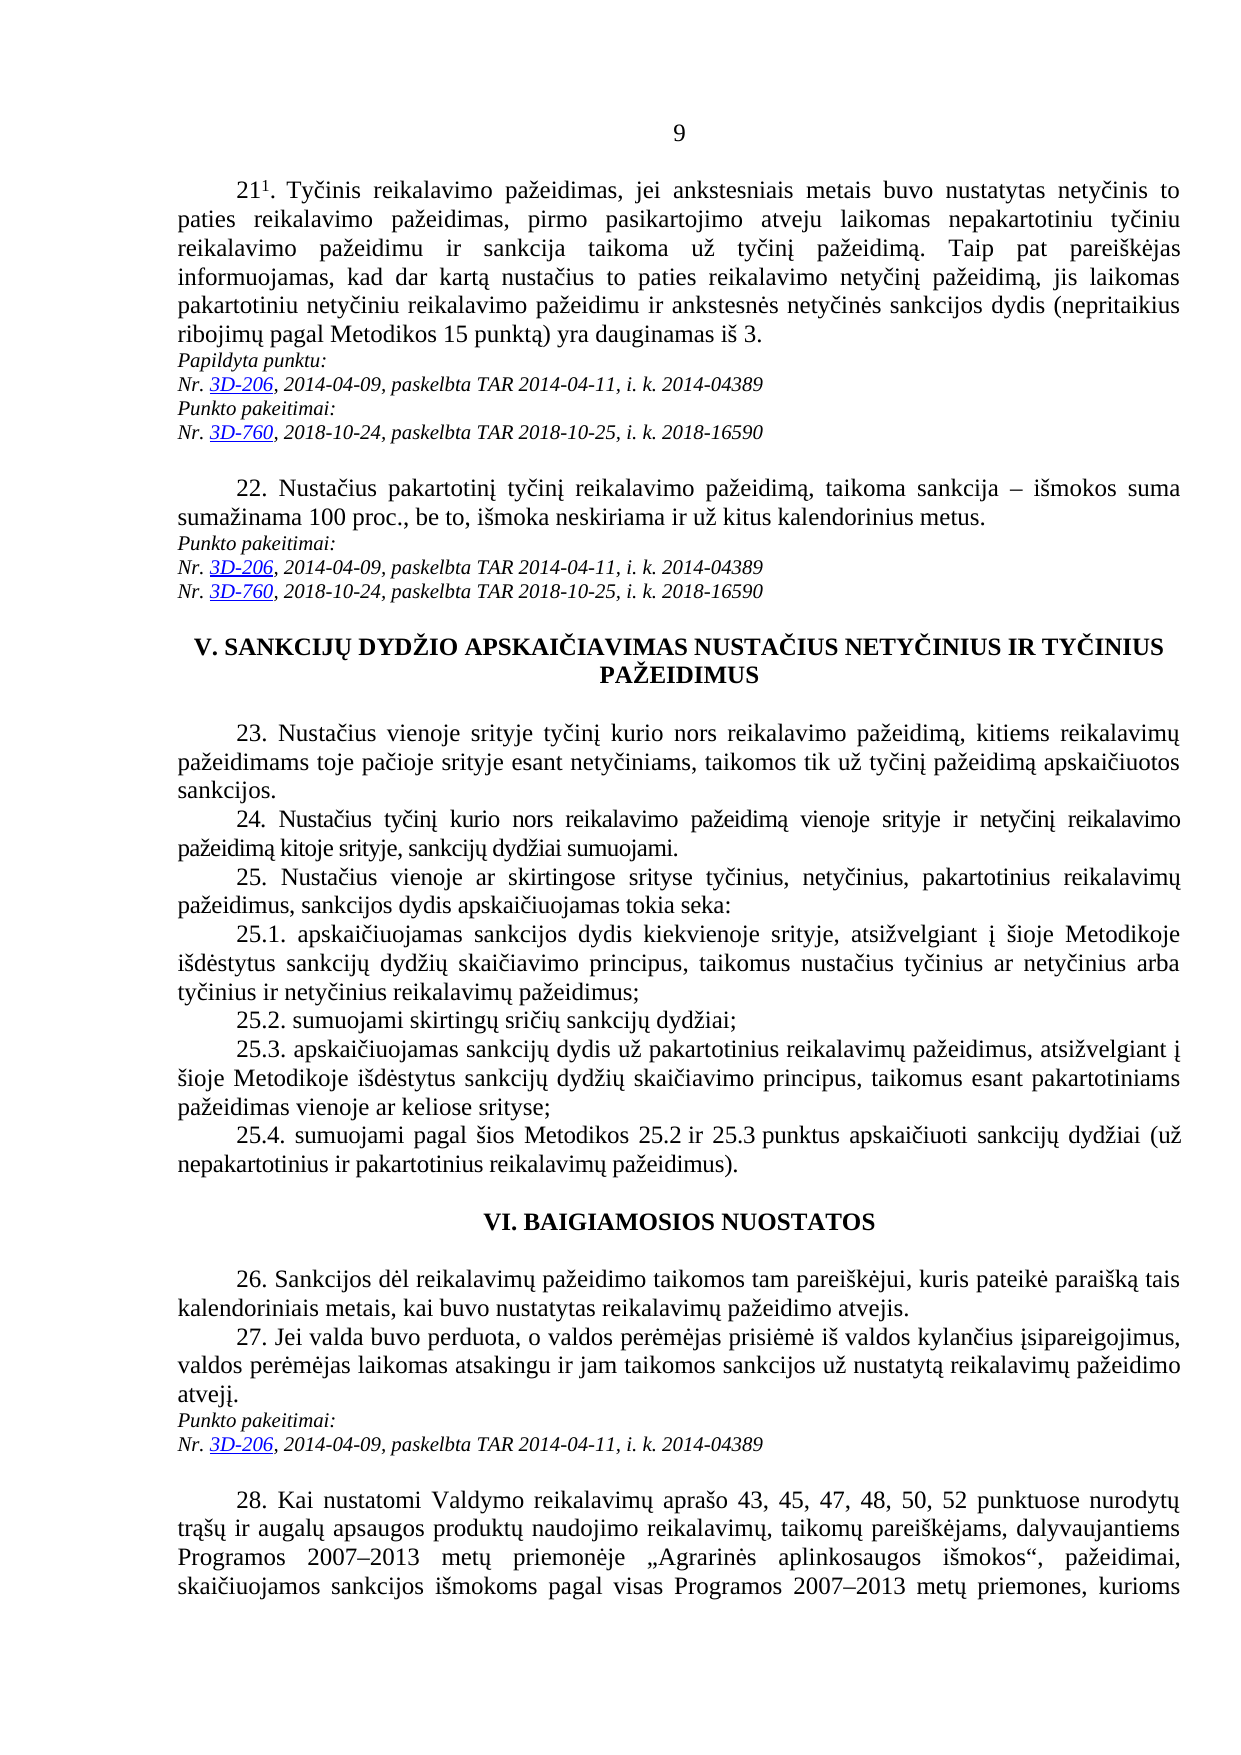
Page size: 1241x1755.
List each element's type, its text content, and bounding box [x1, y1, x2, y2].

text 24. Nustačius tyčinį kurio nors reikalavimo pažeidimą vienoje srityje ir netyčinį reikalavimo pažeidimą kitoje srityje, sankcijų dydžiai sumuojami. [177, 804, 1181, 862]
text VI. Baigiamosios Nuostatos [177, 1207, 1181, 1235]
text Nr. 3D-206, 2014-04-09, paskelbta TAR 2014-04-11, i. k. 2014-04389 [177, 372, 1181, 396]
text Nr. 3D-760, 2018-10-24, paskelbta TAR 2018-10-25, i. k. 2018-16590 [177, 420, 1181, 444]
text 23. Nustačius vienoje srityje tyčinį kurio nors reikalavimo pažeidimą, kitiems reikalavimų pažeidimams toje pačioje srityje esant netyčiniams, taikomos tik už tyčinį pažeidimą apskaičiuotos sankcijos. [177, 718, 1181, 804]
text Nr. 3D-206, 2014-04-09, paskelbta TAR 2014-04-11, i. k. 2014-04389 [177, 1432, 1181, 1456]
text 25.4. sumuojami pagal šios Metodikos 25.2 ir 25.3 punktus apskaičiuoti sankcijų dydžiai (už nepakartotinius ir pakartotinius reikalavimų pažeidimus). [177, 1120, 1181, 1178]
text Punkto pakeitimai: [177, 1408, 1181, 1432]
text 25.2. sumuojami skirtingų sričių sankcijų dydžiai; [177, 1005, 1181, 1034]
text Papildyta punktu: [177, 348, 1181, 372]
text Nr. 3D-760, 2018-10-24, paskelbta TAR 2018-10-25, i. k. 2018-16590 [177, 579, 1181, 603]
text Punkto pakeitimai: [177, 396, 1181, 420]
text 22. Nustačius pakartotinį tyčinį reikalavimo pažeidimą, taikoma sankcija – išmokos suma sumažinama 100 proc., be to, išmoka neskiriama ir už kitus kalendorinius metus. [177, 473, 1181, 531]
text 28. Kai nustatomi Valdymo reikalavimų aprašo 43, 45, 47, 48, 50, 52 punktuose nurodytų trąšų ir augalų apsaugos produktų naudojimo reikalavimų, taikomų pareiškėjams, dalyvaujantiems Programos 2007–2013 metų priemonėje „Agrarinės aplinkosaugos išmokos“, pažeidimai, skaičiuojamos sankcijos išmokoms pagal visas Programos 2007–2013 metų priemones, kurioms [177, 1485, 1181, 1600]
text 211. Tyčinis reikalavimo pažeidimas, jei ankstesniais metais buvo nustatytas netyčinis to paties reikalavimo pažeidimas, pirmo pasikartojimo atveju laikomas nepakartotiniu tyčiniu reikalavimo pažeidimu ir sankcija taikoma už tyčinį pažeidimą. Taip pat pareiškėjas informuojamas, kad dar kartą nustačius to paties reikalavimo netyčinį pažeidimą, jis laikomas pakartotiniu netyčiniu reikalavimo pažeidimu ir ankstesnės netyčinės sankcijos dydis (nepritaikius ribojimų pagal Metodikos 15 punktą) yra dauginamas iš 3. [177, 176, 1181, 348]
text Nr. 3D-206, 2014-04-09, paskelbta TAR 2014-04-11, i. k. 2014-04389 [177, 555, 1181, 579]
text 27. Jei valda buvo perduota, o valdos perėmėjas prisiėmė iš valdos kylančius įsipareigojimus, valdos perėmėjas laikomas atsakingu ir jam taikomos sankcijos už nustatytą reikalavimų pažeidimo atvejį. [177, 1322, 1181, 1408]
text 25.1. apskaičiuojamas sankcijos dydis kiekvienoje srityje, atsižvelgiant į šioje Metodikoje išdėstytus sankcijų dydžių skaičiavimo principus, taikomus nustačius tyčinius ar netyčinius arba tyčinius ir netyčinius reikalavimų pažeidimus; [177, 919, 1181, 1005]
text 26. Sankcijos dėl reikalavimų pažeidimo taikomos tam pareiškėjui, kuris pateikė paraišką tais kalendoriniais metais, kai buvo nustatytas reikalavimų pažeidimo atvejis. [177, 1264, 1181, 1322]
text 25. Nustačius vienoje ar skirtingose srityse tyčinius, netyčinius, pakartotinius reikalavimų pažeidimus, sankcijos dydis apskaičiuojamas tokia seka: [177, 862, 1181, 919]
text v. SANKCIJŲ dydžio APSKAIČIAVIMAS NUSTAČIUS netyčinius ir tyčinius PAŽEIDIMus [177, 632, 1181, 689]
text Punkto pakeitimai: [177, 531, 1181, 555]
text 25.3. apskaičiuojamas sankcijų dydis už pakartotinius reikalavimų pažeidimus, atsižvelgiant į šioje Metodikoje išdėstytus sankcijų dydžių skaičiavimo principus, taikomus esant pakartotiniams pažeidimas vienoje ar keliose srityse; [177, 1034, 1181, 1120]
